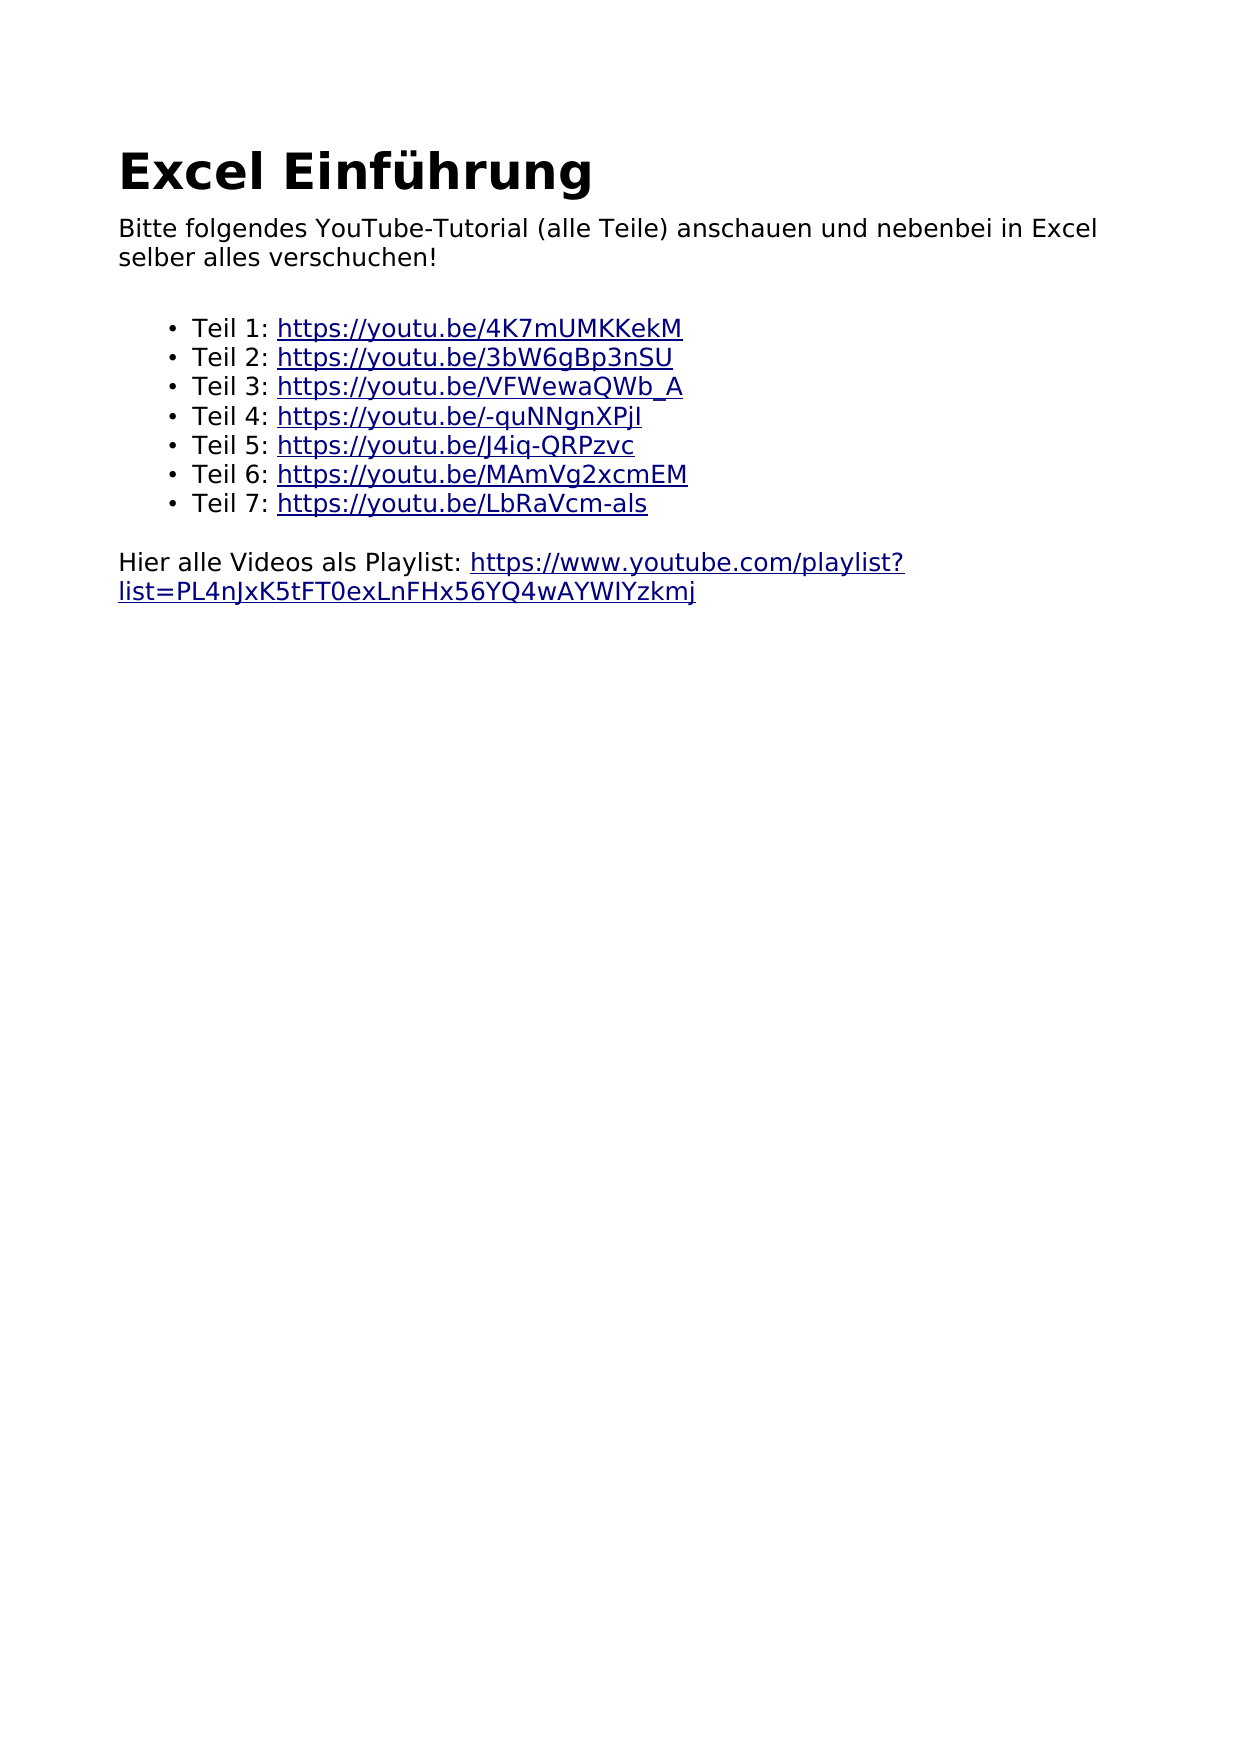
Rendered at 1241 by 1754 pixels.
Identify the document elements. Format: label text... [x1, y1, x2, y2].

text Hier alle Videos als Playlist: https://www.youtube.com/playlist?list=PL4nJxK5tFT0exLnFHx56YQ4wAYWIYzkmj [118, 548, 1122, 606]
list Teil 6: https://youtu.be/MAmVg2xcmEM [177, 460, 1122, 489]
list Teil 3: https://youtu.be/VFWewaQWb_A [177, 372, 1122, 402]
list Teil 7: https://youtu.be/LbRaVcm-als [177, 489, 1122, 518]
list Teil 5: https://youtu.be/J4iq-QRPzvc [177, 431, 1122, 460]
subtitle Excel Einführung [118, 143, 1122, 201]
list Teil 4: https://youtu.be/-quNNgnXPjI [177, 402, 1122, 431]
text Bitte folgendes YouTube-Tutorial (alle Teile) anschauen und nebenbei in Excel selber alles verschuchen! [118, 214, 1122, 272]
list Teil 1: https://youtu.be/4K7mUMKKekM [177, 314, 1122, 343]
list Teil 2: https://youtu.be/3bW6gBp3nSU [177, 343, 1122, 372]
